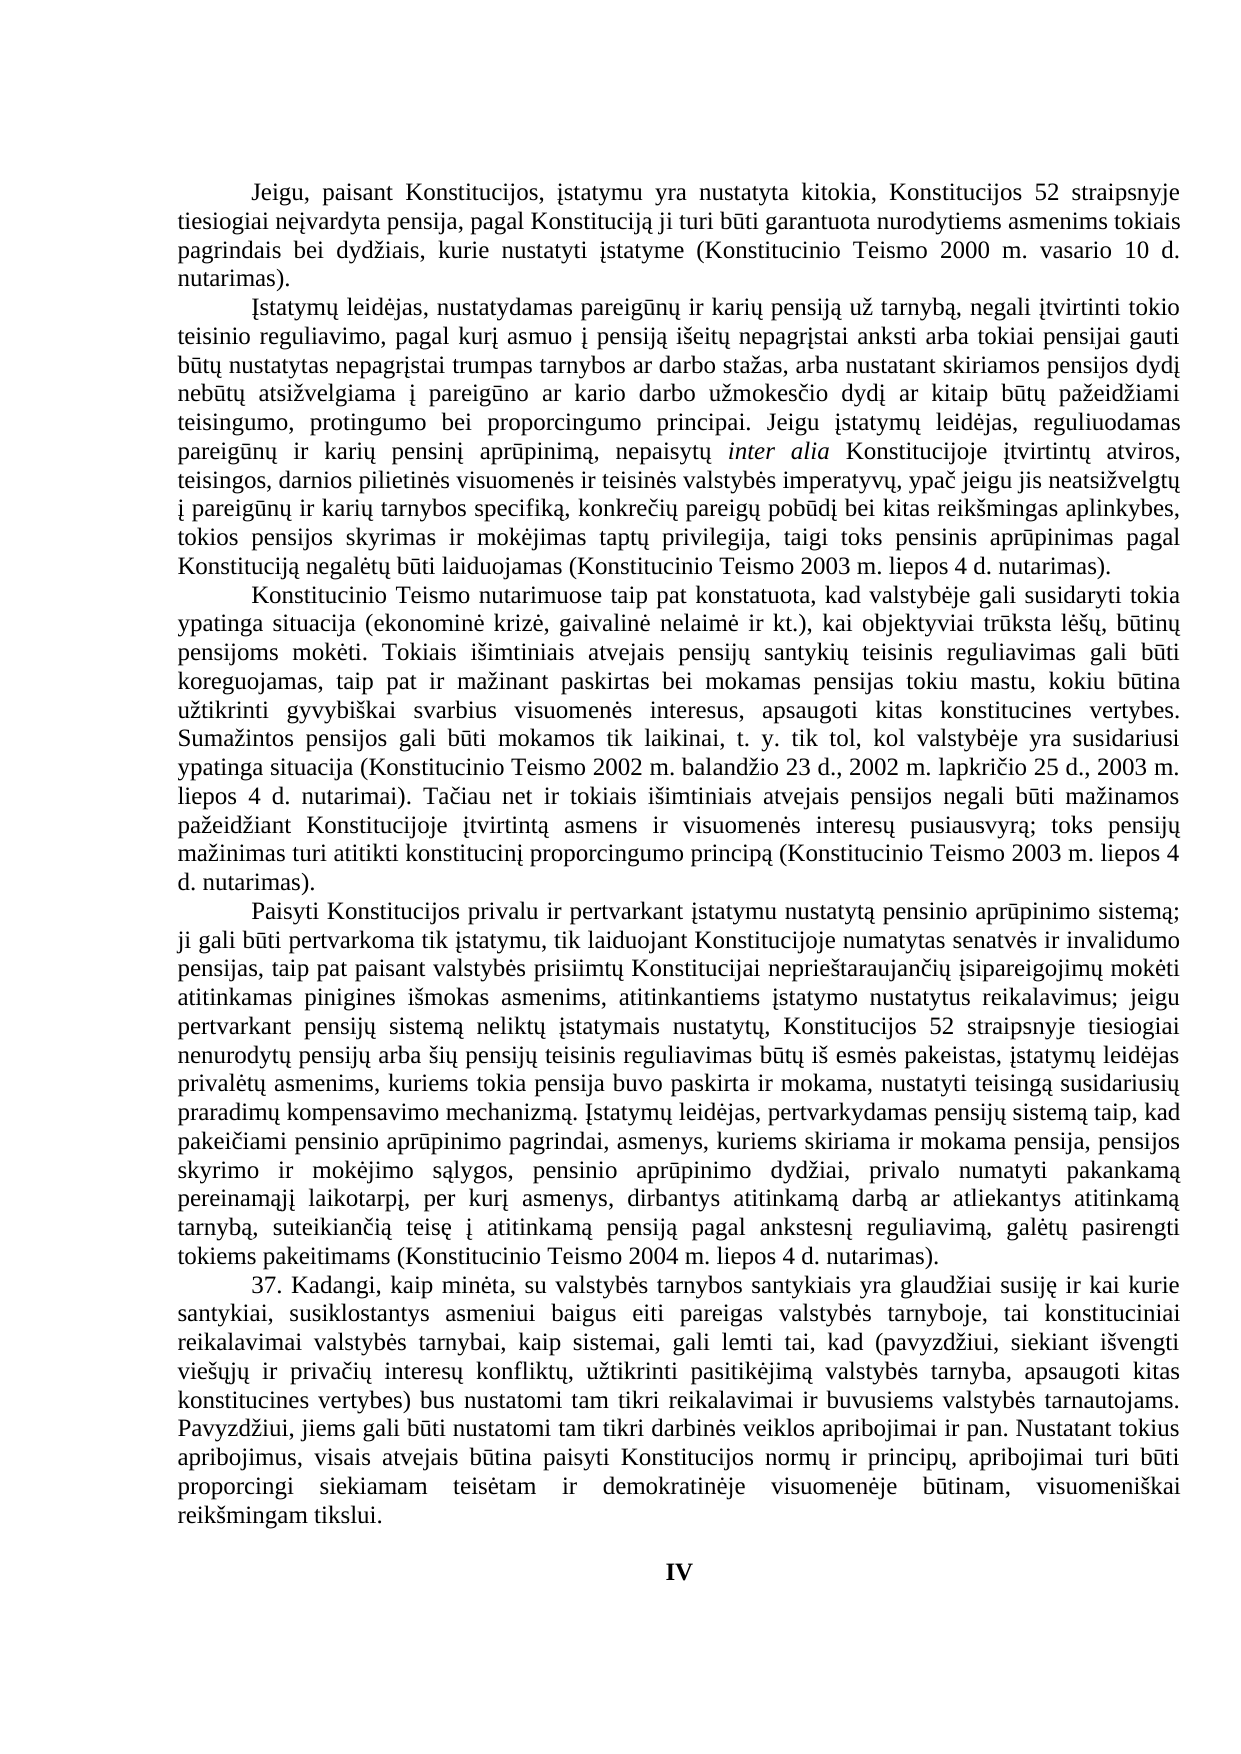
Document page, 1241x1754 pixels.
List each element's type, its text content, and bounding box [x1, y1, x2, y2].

text Įstatymų leidėjas, nustatydamas pareigūnų ir karių pensiją už tarnybą, negali įtvirtinti tokio teisinio reguliavimo, pagal kurį asmuo į pensiją išeitų nepagrįstai anksti arba tokiai pensijai gauti būtų nustatytas nepagrįstai trumpas tarnybos ar darbo stažas, arba nustatant skiriamos pensijos dydį nebūtų atsižvelgiama į pareigūno ar kario darbo užmokesčio dydį ar kitaip būtų pažeidžiami teisingumo, protingumo bei proporcingumo principai. Jeigu įstatymų leidėjas, reguliuodamas pareigūnų ir karių pensinį aprūpinimą, nepaisytų inter alia Konstitucijoje įtvirtintų atviros, teisingos, darnios pilietinės visuomenės ir teisinės valstybės imperatyvų, ypač jeigu jis neatsižvelgtų į pareigūnų ir karių tarnybos specifiką, konkrečių pareigų pobūdį bei kitas reikšmingas aplinkybes, tokios pensijos skyrimas ir mokėjimas taptų privilegija, taigi toks pensinis aprūpinimas pagal Konstituciją negalėtų būti laiduojamas (Konstitucinio Teismo 2003 m. liepos 4 d. nutarimas). [177, 292, 1181, 580]
text IV [177, 1557, 1181, 1586]
text 37. Kadangi, kaip minėta, su valstybės tarnybos santykiais yra glaudžiai susiję ir kai kurie santykiai, susiklostantys asmeniui baigus eiti pareigas valstybės tarnyboje, tai konstituciniai reikalavimai valstybės tarnybai, kaip sistemai, gali lemti tai, kad (pavyzdžiui, siekiant išvengti viešųjų ir privačių interesų konfliktų, užtikrinti pasitikėjimą valstybės tarnyba, apsaugoti kitas konstitucines vertybes) bus nustatomi tam tikri reikalavimai ir buvusiems valstybės tarnautojams. Pavyzdžiui, jiems gali būti nustatomi tam tikri darbinės veiklos apribojimai ir pan. Nustatant tokius apribojimus, visais atvejais būtina paisyti Konstitucijos normų ir principų, apribojimai turi būti proporcingi siekiamam teisėtam ir demokratinėje visuomenėje būtinam, visuomeniškai reikšmingam tikslui. [177, 1270, 1181, 1528]
text Konstitucinio Teismo nutarimuose taip pat konstatuota, kad valstybėje gali susidaryti tokia ypatinga situacija (ekonominė krizė, gaivalinė nelaimė ir kt.), kai objektyviai trūksta lėšų, būtinų pensijoms mokėti. Tokiais išimtiniais atvejais pensijų santykių teisinis reguliavimas gali būti koreguojamas, taip pat ir mažinant paskirtas bei mokamas pensijas tokiu mastu, kokiu būtina užtikrinti gyvybiškai svarbius visuomenės interesus, apsaugoti kitas konstitucines vertybes. Sumažintos pensijos gali būti mokamos tik laikinai, t. y. tik tol, kol valstybėje yra susidariusi ypatinga situacija (Konstitucinio Teismo 2002 m. balandžio 23 d., 2002 m. lapkričio 25 d., 2003 m. liepos 4 d. nutarimai). Tačiau net ir tokiais išimtiniais atvejais pensijos negali būti mažinamos pažeidžiant Konstitucijoje įtvirtintą asmens ir visuomenės interesų pusiausvyrą; toks pensijų mažinimas turi atitikti konstitucinį proporcingumo principą (Konstitucinio Teismo 2003 m. liepos 4 d. nutarimas). [177, 580, 1181, 896]
text Paisyti Konstitucijos privalu ir pertvarkant įstatymu nustatytą pensinio aprūpinimo sistemą; ji gali būti pertvarkoma tik įstatymu, tik laiduojant Konstitucijoje numatytas senatvės ir invalidumo pensijas, taip pat paisant valstybės prisiimtų Konstitucijai neprieštaraujančių įsipareigojimų mokėti atitinkamas pinigines išmokas asmenims, atitinkantiems įstatymo nustatytus reikalavimus; jeigu pertvarkant pensijų sistemą neliktų įstatymais nustatytų, Konstitucijos 52 straipsnyje tiesiogiai nenurodytų pensijų arba šių pensijų teisinis reguliavimas būtų iš esmės pakeistas, įstatymų leidėjas privalėtų asmenims, kuriems tokia pensija buvo paskirta ir mokama, nustatyti teisingą susidariusių praradimų kompensavimo mechanizmą. Įstatymų leidėjas, pertvarkydamas pensijų sistemą taip, kad pakeičiami pensinio aprūpinimo pagrindai, asmenys, kuriems skiriama ir mokama pensija, pensijos skyrimo ir mokėjimo sąlygos, pensinio aprūpinimo dydžiai, privalo numatyti pakankamą pereinamąjį laikotarpį, per kurį asmenys, dirbantys atitinkamą darbą ar atliekantys atitinkamą tarnybą, suteikiančią teisę į atitinkamą pensiją pagal ankstesnį reguliavimą, galėtų pasirengti tokiems pakeitimams (Konstitucinio Teismo 2004 m. liepos 4 d. nutarimas). [177, 896, 1181, 1270]
text Jeigu, paisant Konstitucijos, įstatymu yra nustatyta kitokia, Konstitucijos 52 straipsnyje tiesiogiai neįvardyta pensija, pagal Konstituciją ji turi būti garantuota nurodytiems asmenims tokiais pagrindais bei dydžiais, kurie nustatyti įstatyme (Konstitucinio Teismo 2000 m. vasario 10 d. nutarimas). [177, 177, 1181, 292]
